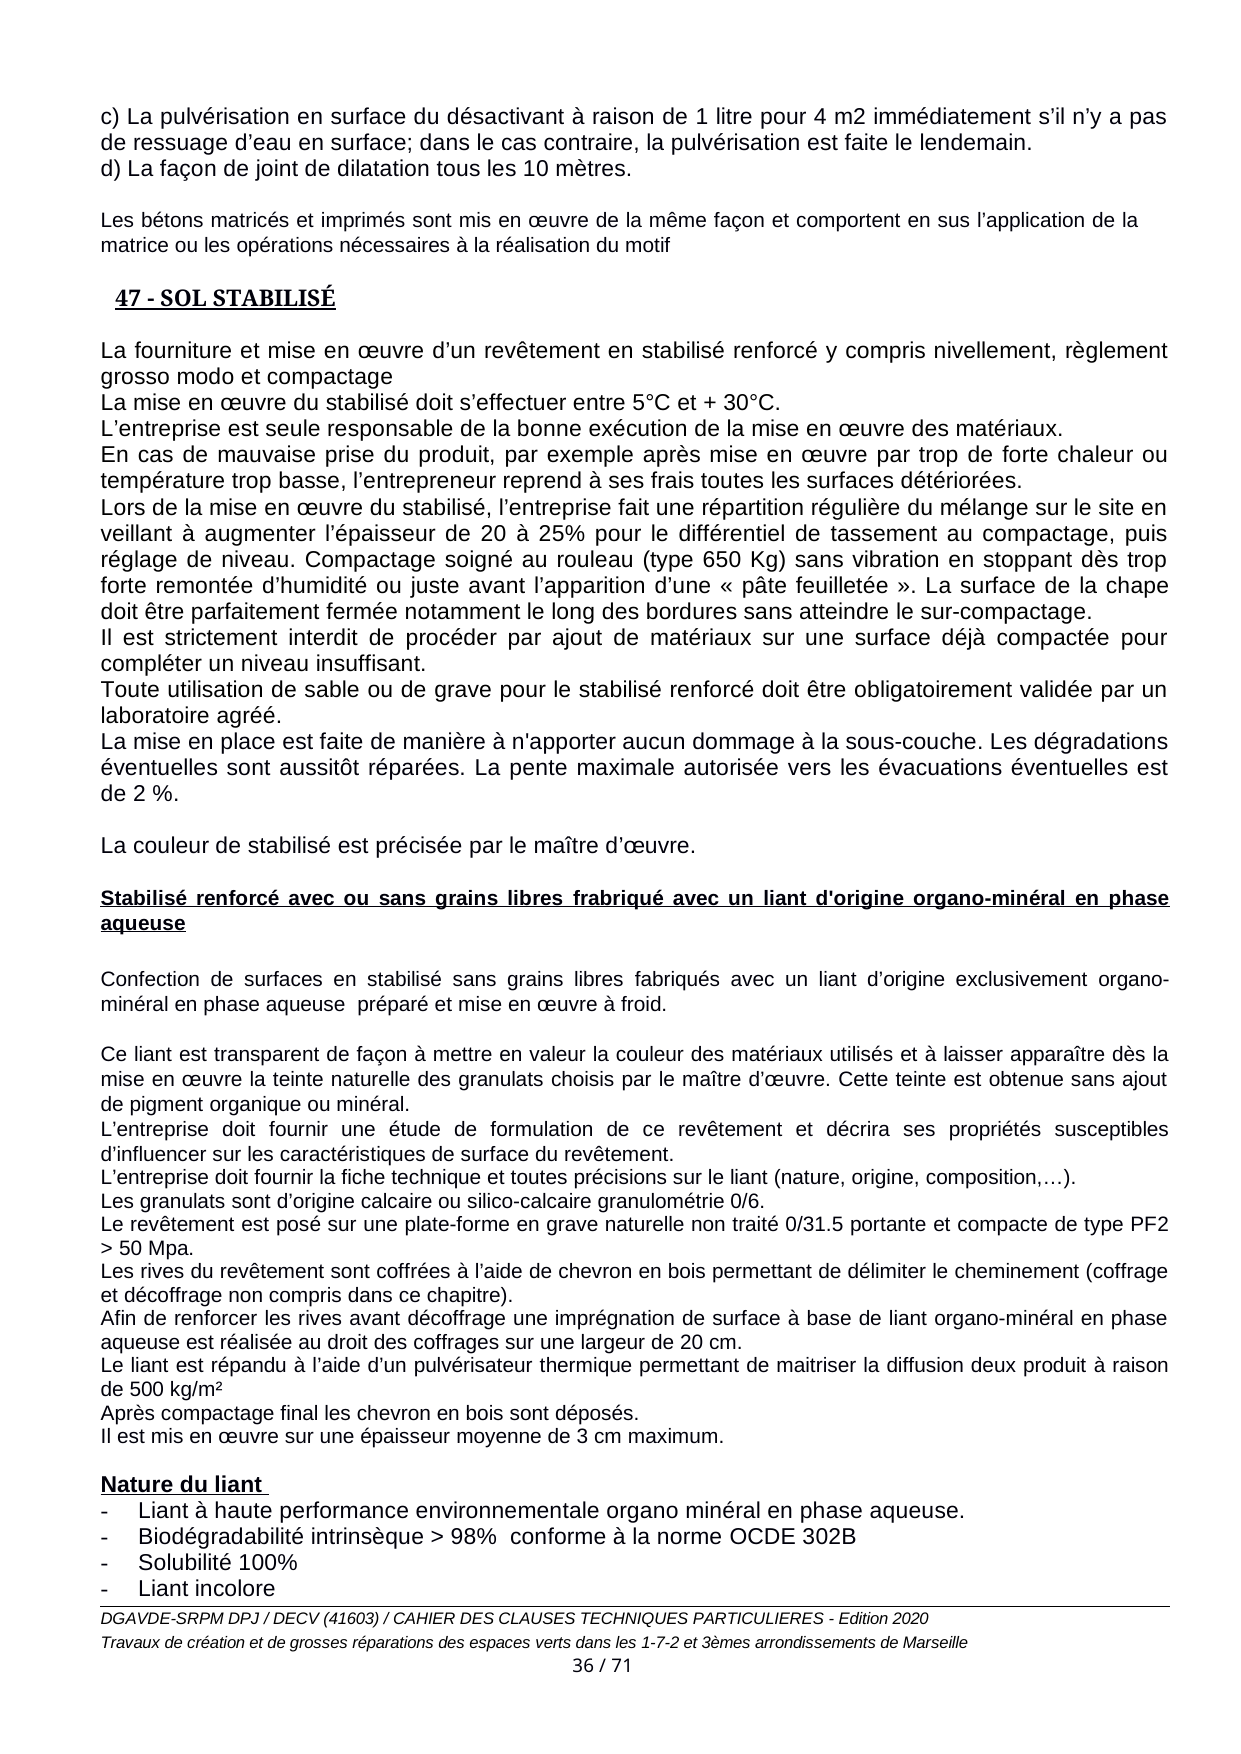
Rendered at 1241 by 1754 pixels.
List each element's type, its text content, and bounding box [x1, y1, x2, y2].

text En cas de mauvaise prise du produit, par exemple après mise en œuvre par trop de forte chaleur ou température trop basse, l’entrepreneur reprend à ses frais toutes les surfaces détériorées. [100, 442, 1170, 494]
text La couleur de stabilisé est précisée par le maître d’œuvre. [100, 832, 1170, 858]
text Ce liant est transparent de façon à mettre en valeur la couleur des matériaux utilisés et à laisser apparaître dès la mise en œuvre la teinte naturelle des granulats choisis par le maître d’œuvre. Cette teinte est obtenue sans ajout de pigment organique ou minéral. [100, 1041, 1170, 1116]
list Liant incolore [100, 1576, 1170, 1602]
text Toute utilisation de sable ou de grave pour le stabilisé renforcé doit être obligatoirement validée par un laboratoire agréé. [100, 676, 1170, 728]
text Le revêtement est posé sur une plate-forme en grave naturelle non traité 0/31.5 portante et compacte de type PF2 > 50 Mpa. [100, 1213, 1170, 1260]
text Il est mis en œuvre sur une épaisseur moyenne de 3 cm maximum. [100, 1424, 1170, 1448]
text Il est strictement interdit de procéder par ajout de matériaux sur une surface déjà compactée pour compléter un niveau insuffisant. [100, 624, 1170, 676]
text L’entreprise doit fournir une étude de formulation de ce revêtement et décrira ses propriétés susceptibles d’influencer sur les caractéristiques de surface du revêtement. [100, 1116, 1170, 1166]
text La fourniture et mise en œuvre d’un revêtement en stabilisé renforcé y compris nivellement, règlement grosso modo et compactage [100, 338, 1170, 390]
text Afin de renforcer les rives avant décoffrage une imprégnation de surface à base de liant organo-minéral en phase aqueuse est réalisée au droit des coffrages sur une largeur de 20 cm. [100, 1307, 1170, 1354]
text Après compactage final les chevron en bois sont déposés. [100, 1401, 1170, 1424]
text Confection de surfaces en stabilisé sans grains libres fabriqués avec un liant d’origine exclusivement organo-minéral en phase aqueuse préparé et mise en œuvre à froid. [100, 966, 1170, 1016]
text Les granulats sont d’origine calcaire ou silico-calcaire granulométrie 0/6. [100, 1189, 1170, 1213]
text L’entreprise est seule responsable de la bonne exécution de la mise en œuvre des matériaux. [100, 416, 1170, 442]
text d) La façon de joint de dilatation tous les 10 mètres. [100, 156, 1170, 182]
text Les rives du revêtement sont coffrées à l’aide de chevron en bois permettant de délimiter le cheminement (coffrage et décoffrage non compris dans ce chapitre). [100, 1260, 1170, 1307]
text L’entreprise doit fournir la fiche technique et toutes précisions sur le liant (nature, origine, composition,…). [100, 1166, 1170, 1189]
list Biodégradabilité intrinsèque > 98% conforme à la norme OCDE 302B [100, 1524, 1170, 1550]
text Les bétons matricés et imprimés sont mis en œuvre de la même façon et comportent en sus l’application de la matrice ou les opérations nécessaires à la réalisation du motif [100, 207, 1140, 257]
text Le liant est répandu à l’aide d’un pulvérisateur thermique permettant de maitriser la diffusion deux produit à raison de 500 kg/m² [100, 1354, 1170, 1401]
subtitle 47 - SOL STABILISÉ [100, 282, 1140, 313]
text La mise en œuvre du stabilisé doit s’effectuer entre 5°C et + 30°C. [100, 390, 1170, 416]
text Nature du liant [100, 1472, 1170, 1498]
list Liant à haute performance environnementale organo minéral en phase aqueuse. [100, 1498, 1170, 1524]
text aqueuse [100, 907, 1170, 934]
text Lors de la mise en œuvre du stabilisé, l’entreprise fait une répartition régulière du mélange sur le site en veillant à augmenter l’épaisseur de 20 à 25% pour le différentiel de tassement au compactage, puis réglage de niveau. Compactage soigné au rouleau (type 650 Kg) sans vibration en stoppant dès trop forte remontée d’humidité ou juste avant l’apparition d’une « pâte feuilletée ». La surface de la chape doit être parfaitement fermée notamment le long des bordures sans atteindre le sur-compactage. [100, 494, 1170, 624]
text c) La pulvérisation en surface du désactivant à raison de 1 litre pour 4 m2 immédiatement s’il n’y a pas de ressuage d’eau en surface; dans le cas contraire, la pulvérisation est faite le lendemain. [100, 103, 1170, 156]
list Solubilité 100% [100, 1550, 1170, 1576]
text Stabilisé renforcé avec ou sans grains libres frabriqué avec un liant d'origine organo-minéral en phase [100, 884, 1170, 906]
text La mise en place est faite de manière à n'apporter aucun dommage à la sous-couche. Les dégradations éventuelles sont aussitôt réparées. La pente maximale autorisée vers les évacuations éventuelles est de 2 %. [100, 728, 1170, 806]
